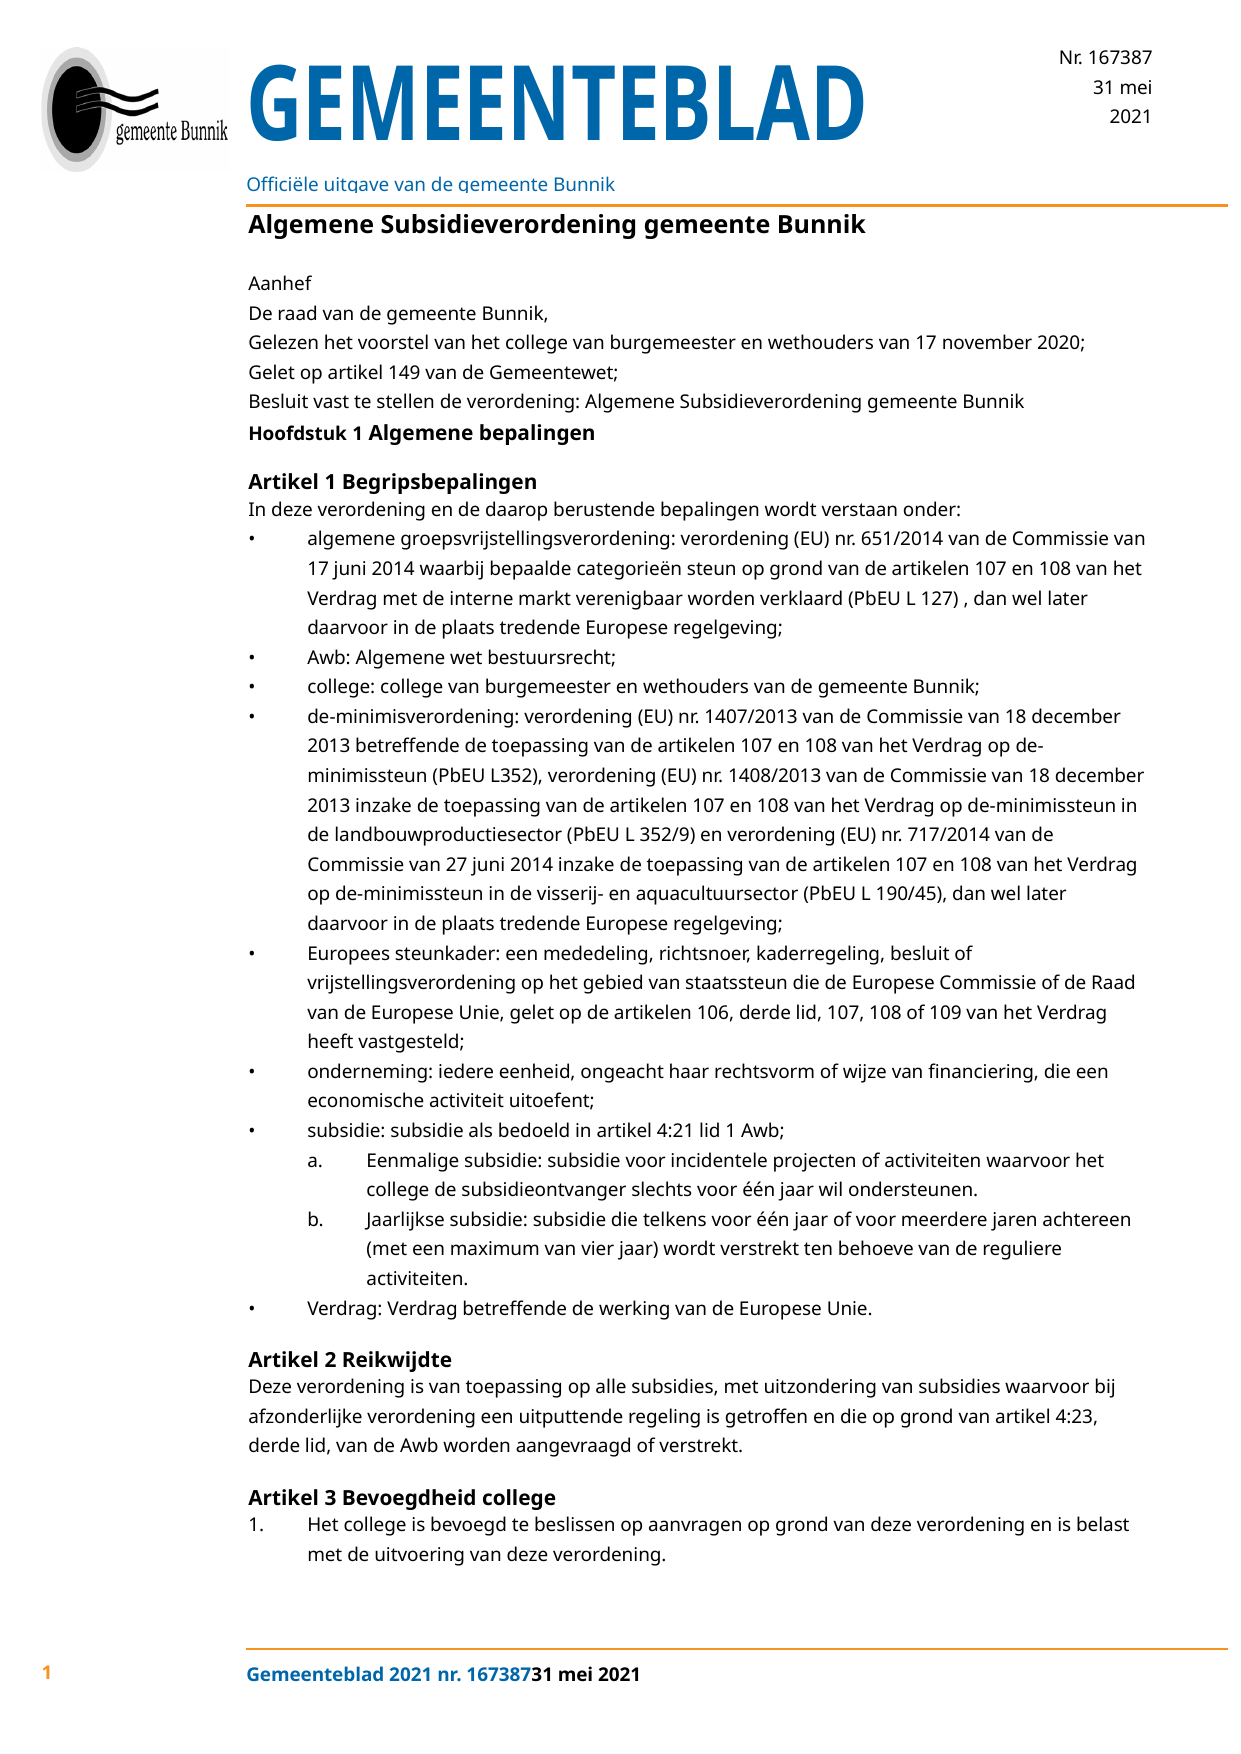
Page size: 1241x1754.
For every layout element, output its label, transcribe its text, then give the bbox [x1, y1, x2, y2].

text Artikel 1 Begripsbepalingen [248, 467, 1152, 496]
list college: college van burgemeester en wethouders van de gemeente Bunnik; [248, 673, 1152, 699]
text De raad van de gemeente Bunnik, [248, 300, 1152, 326]
text Deze verordening is van toepassing op alle subsidies, met uitzondering van subsidies waarvoor bij afzonderlijke verordening een uitputtende regeling is getroffen en die op grond van artikel 4:23, derde lid, van de Awb worden aangevraagd of verstrekt. [248, 1373, 1152, 1458]
text Artikel 2 Reikwijdte [248, 1345, 1152, 1373]
list onderneming: iedere eenheid, ongeacht haar rechtsvorm of wijze van financiering, die een economische activiteit uitoefent; [248, 1058, 1152, 1113]
text Besluit vast te stellen de verordening: Algemene Subsidieverordening gemeente Bunnik [248, 389, 1152, 414]
text Artikel 3 Bevoegdheid college [248, 1483, 1152, 1512]
list de-minimisverordening: verordening (EU) nr. 1407/2013 van de Commissie van 18 december 2013 betreffende de toepassing van de artikelen 107 en 108 van het Verdrag op de-minimissteun (PbEU L352), verordening (EU) nr. 1408/2013 van de Commissie van 18 december 2013 inzake de toepassing van de artikelen 107 en 108 van het Verdrag op de-minimissteun in de landbouwproductiesector (PbEU L 352/9) en verordening (EU) nr. 717/2014 van de Commissie van 27 juni 2014 inzake de toepassing van de artikelen 107 en 108 van het Verdrag op de-minimissteun in de visserij- en aquacultuursector (PbEU L 190/45), dan wel later daarvoor in de plaats tredende Europese regelgeving; [248, 703, 1152, 936]
list Eenmalige subsidie: subsidie voor incidentele projecten of activiteiten waarvoor het college de subsidieontvanger slechts voor één jaar wil ondersteunen. [307, 1147, 1152, 1202]
text Aanhef [248, 270, 1152, 296]
text Hoofdstuk 1 Algemene bepalingen [248, 418, 1152, 447]
list algemene groepsvrijstellingsverordening: verordening (EU) nr. 651/2014 van de Commissie van 17 juni 2014 waarbij bepaalde categorieën steun op grond van de artikelen 107 en 108 van het Verdrag met de interne markt verenigbaar worden verklaard (PbEU L 127) , dan wel later daarvoor in de plaats tredende Europese regelgeving; [248, 526, 1152, 640]
list Verdrag: Verdrag betreffende de werking van de Europese Unie. [248, 1295, 1152, 1320]
text In deze verordening en de daarop berustende bepalingen wordt verstaan onder: [248, 496, 1152, 522]
list Europees steunkader: een mededeling, richtsnoer, kaderregeling, besluit of vrijstellingsverordening op het gebied van staatssteun die de Europese Commissie of de Raad van de Europese Unie, gelet op de artikelen 106, derde lid, 107, 108 of 109 van het Verdrag heeft vastgesteld; [248, 940, 1152, 1054]
list Het college is bevoegd te beslissen op aanvragen op grond van deze verordening en is belast met de uitvoering van deze verordening. [248, 1512, 1152, 1567]
list subsidie: subsidie als bedoeld in artikel 4:21 lid 1 Awb; [248, 1117, 1152, 1143]
picture [41, 47, 231, 172]
text Algemene Subsidieverordening gemeente Bunnik [248, 207, 1152, 241]
list Awb: Algemene wet bestuursrecht; [248, 644, 1152, 669]
list Jaarlijkse subsidie: subsidie die telkens voor één jaar of voor meerdere jaren achtereen (met een maximum van vier jaar) wordt verstrekt ten behoeve van de reguliere activiteiten. [307, 1206, 1152, 1291]
text Gelet op artikel 149 van de Gemeentewet; [248, 359, 1152, 385]
text Gelezen het voorstel van het college van burgemeester en wethouders van 17 november 2020; [248, 329, 1152, 355]
